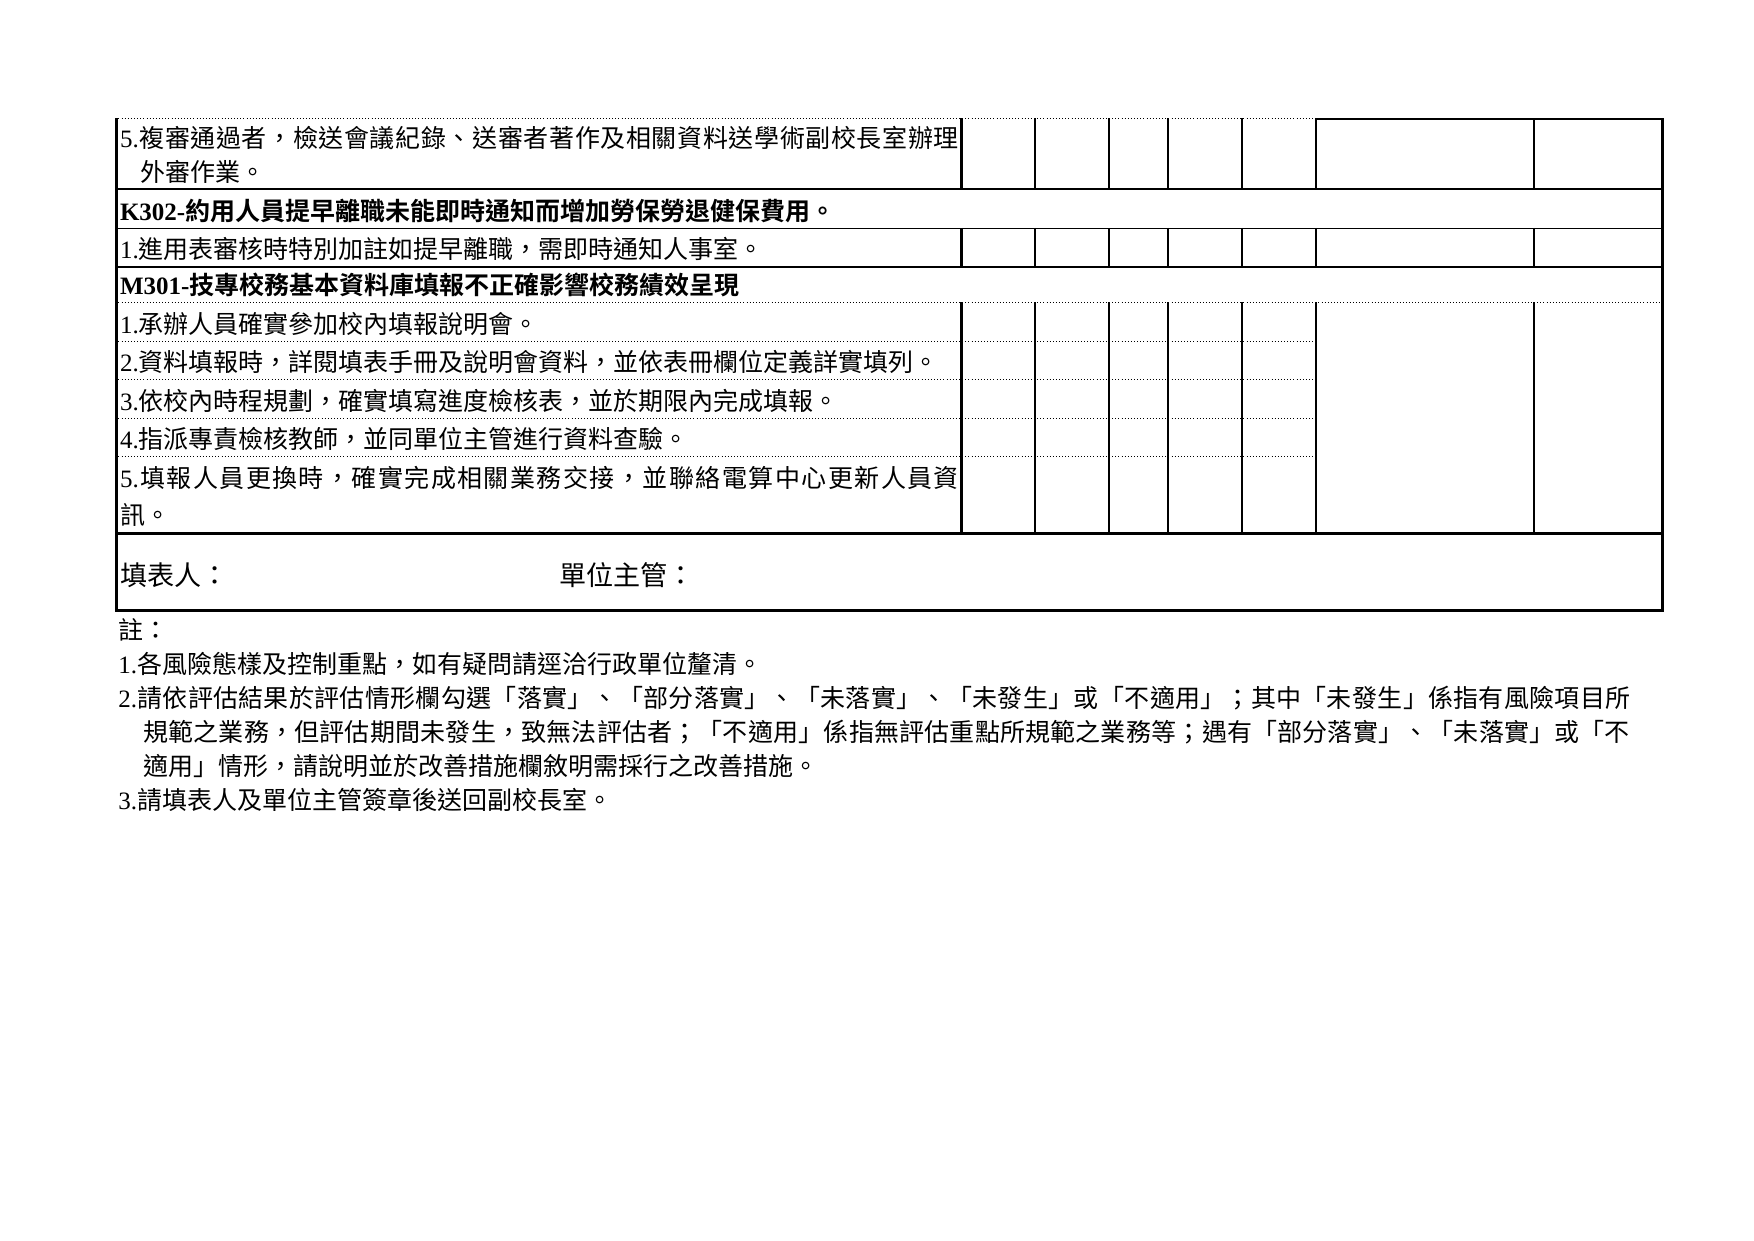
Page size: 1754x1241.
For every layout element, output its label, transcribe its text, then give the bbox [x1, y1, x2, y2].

table_cell [1317, 379, 1533, 418]
table_cell [963, 229, 1034, 266]
text 註： [118, 612, 1636, 646]
table_cell [1110, 341, 1167, 379]
table_cell [1317, 418, 1533, 456]
table_cell [1036, 302, 1108, 341]
table_cell [1243, 118, 1315, 188]
table_cell [1243, 302, 1315, 341]
table_cell [963, 379, 1034, 418]
table_cell [963, 118, 1034, 188]
table_cell [1317, 456, 1533, 532]
table_cell [1169, 418, 1241, 456]
table_cell 1.進用表審核時特別加註如提早離職，需即時通知人事室。 [118, 229, 960, 266]
table_cell [1243, 379, 1315, 418]
table_cell K302-約用人員提早離職未能即時通知而增加勞保勞退健保費用。 [118, 190, 1661, 228]
text 1.各風險態樣及控制重點，如有疑問請逕洽行政單位釐清。 [118, 646, 1636, 680]
table_cell [1535, 120, 1661, 188]
table_cell [1036, 379, 1108, 418]
table_cell 5.填報人員更換時，確實完成相關業務交接，並聯絡電算中心更新人員資訊。 [118, 456, 960, 532]
table_cell [1535, 229, 1661, 266]
table_cell 5.複審通過者，檢送會議紀錄、送審者著作及相關資料送學術副校長室辦理外審作業。 [118, 118, 960, 188]
table_cell [1036, 341, 1108, 379]
table_cell [1535, 418, 1661, 456]
table_cell [1169, 379, 1241, 418]
table_cell [1110, 456, 1167, 532]
table_cell [1110, 118, 1167, 188]
table_cell [963, 456, 1034, 532]
table_cell M301-技專校務基本資料庫填報不正確影響校務績效呈現 [118, 268, 1661, 302]
table_cell [1036, 456, 1108, 532]
table_cell [1110, 418, 1167, 456]
table_cell [1036, 118, 1108, 188]
table_cell [1535, 302, 1661, 341]
table_cell [1036, 418, 1108, 456]
table_cell [963, 418, 1034, 456]
text 2.請依評估結果於評估情形欄勾選「落實」、「部分落實」、「未落實」、「未發生」或「不適用」；其中「未發生」係指有風險項目所規範之業務，但評估期間未發生，致無法評估者；「不適用」係指無評估重點所規範之業務等；遇有「部分落實」、「未落實」或「不適用」情形，請說明並於改善措施欄敘明需採行之改善措施。 [118, 680, 1636, 783]
table_cell 2.資料填報時，詳閱填表手冊及說明會資料，並依表冊欄位定義詳實填列。 [118, 341, 960, 379]
table_cell [1110, 229, 1167, 266]
text 3.請填表人及單位主管簽章後送回副校長室。 [118, 783, 1636, 817]
table_cell [963, 341, 1034, 379]
table_cell [1169, 341, 1241, 379]
table_cell [1110, 379, 1167, 418]
table_cell [963, 302, 1034, 341]
table_cell [1317, 120, 1533, 188]
table_cell 1.承辦人員確實參加校內填報說明會。 [118, 302, 960, 341]
table_cell [1243, 341, 1315, 379]
table_cell [1243, 456, 1315, 532]
table_cell 3.依校內時程規劃，確實填寫進度檢核表，並於期限內完成填報。 [118, 379, 960, 418]
table_cell [1243, 418, 1315, 456]
table_cell [1110, 302, 1167, 341]
table_cell [1535, 379, 1661, 418]
table_cell [1169, 302, 1241, 341]
table_cell 4.指派專責檢核教師，並同單位主管進行資料查驗。 [118, 418, 960, 456]
table_cell [1535, 456, 1661, 532]
table_cell [1317, 229, 1533, 266]
table_cell [1036, 229, 1108, 266]
table_cell [1243, 229, 1315, 266]
table_cell [1169, 229, 1241, 266]
table_cell [1169, 118, 1241, 188]
table_cell [1317, 341, 1533, 379]
table_cell [1169, 456, 1241, 532]
table_cell [1317, 302, 1533, 341]
table_cell [1535, 341, 1661, 379]
table_cell 填表人： 單位主管： [118, 535, 1661, 609]
